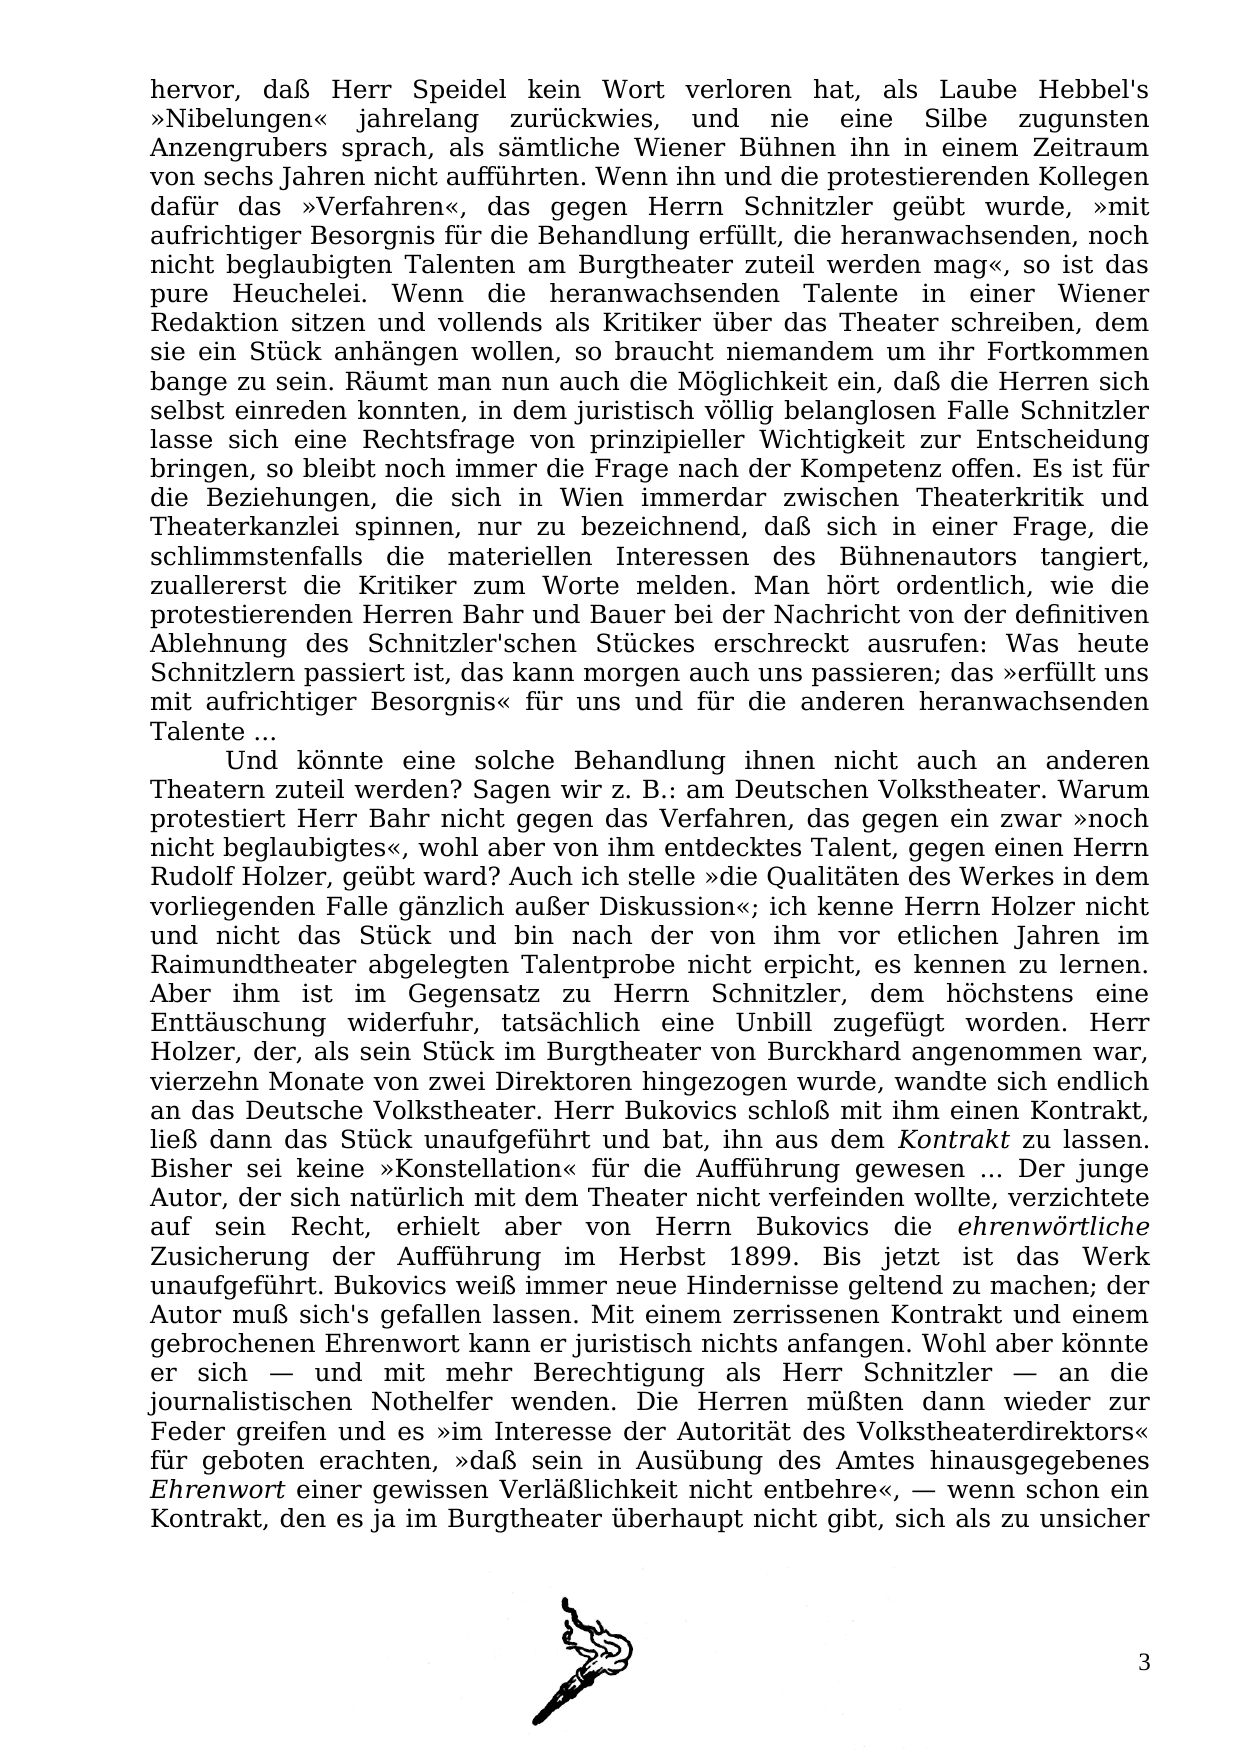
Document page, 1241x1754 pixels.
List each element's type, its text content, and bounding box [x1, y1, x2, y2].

text hervor, daß Herr Speidel kein Wort verloren hat, als Laube Hebbel's »Nibelungen« jahrelang zurückwies, und nie eine Silbe zugunsten Anzengrubers sprach, als sämtliche Wiener Bühnen ihn in einem Zeitraum von sechs Jahren nicht aufführten. Wenn ihn und die protestierenden Kollegen dafür das »Verfahren«, das gegen Herrn Schnitzler geübt wurde, »mit aufrichtiger Besorgnis für die Behandlung erfüllt, die heranwachsenden, noch nicht beglaubigten Talenten am Burgtheater zuteil werden mag«, so ist das pure Heuchelei. Wenn die heranwachsenden Talente in einer Wiener Redaktion sitzen und vollends als Kritiker über das Theater schreiben, dem sie ein Stück anhängen wollen, so braucht niemandem um ihr Fortkommen bange zu sein. Räumt man nun auch die Möglichkeit ein, daß die Herren sich selbst einreden konnten, in dem juristisch völlig belanglosen Falle Schnitzler lasse sich eine Rechtsfrage von prinzipieller Wichtigkeit zur Entscheidung bringen, so bleibt noch immer die Frage nach der Kompetenz offen. Es ist für die Beziehungen, die sich in Wien immerdar zwischen Theaterkritik und Theaterkanzlei spinnen, nur zu bezeichnend, daß sich in einer Frage, die schlimmstenfalls die materiellen Interessen des Bühnenautors tangiert, zuallererst die Kritiker zum Worte melden. Man hört ordentlich, wie die protestierenden Herren Bahr und Bauer bei der Nachricht von der definitiven Ablehnung des Schnitzler'schen Stückes erschreckt ausrufen: Was heute Schnitzlern passiert ist, das kann morgen auch uns passieren; das »erfüllt uns mit aufrichtiger Besorgnis« für uns und für die anderen heranwachsenden Talente ... [150, 75, 1151, 746]
picture [273, 1567, 929, 1750]
text Und könnte eine solche Behandlung ihnen nicht auch an anderen Theatern zuteil werden? Sagen wir z. B.: am Deutschen Volkstheater. Warum protestiert Herr Bahr nicht gegen das Verfahren, das gegen ein zwar »noch nicht beglaubigtes«, wohl aber von ihm entdecktes Talent, gegen einen Herrn Rudolf Holzer, geübt ward? Auch ich stelle »die Qualitäten des Werkes in dem vorliegenden Falle gänzlich außer Diskussion«; ich kenne Herrn Holzer nicht und nicht das Stück und bin nach der von ihm vor etlichen Jahren im Raimundtheater abgelegten Talentprobe nicht erpicht, es kennen zu lernen. Aber ihm ist im Gegensatz zu Herrn Schnitzler, dem höchstens eine Enttäuschung widerfuhr, tatsächlich eine Unbill zugefügt worden. Herr Holzer, der, als sein Stück im Burgtheater von Burckhard angenommen war, vierzehn Monate von zwei Direktoren hingezogen wurde, wandte sich endlich an das Deutsche Volkstheater. Herr Bukovics schloß mit ihm einen Kontrakt, ließ dann das Stück unaufgeführt und bat, ihn aus dem Kontrakt zu lassen. Bisher sei keine »Konstellation« für die Aufführung gewesen ... Der junge Autor, der sich natürlich mit dem Theater nicht verfeinden wollte, verzichtete auf sein Recht, erhielt aber von Herrn Bukovics die ehrenwörtliche Zusicherung der Aufführung im Herbst 1899. Bis jetzt ist das Werk unaufgeführt. Bukovics weiß immer neue Hindernisse geltend zu machen; der Autor muß sich's gefallen lassen. Mit einem zerrissenen Kontrakt und einem gebrochenen Ehrenwort kann er juristisch nichts anfangen. Wohl aber könnte er sich — und mit mehr Berechtigung als Herr Schnitzler — an die journalistischen Nothelfer wenden. Die Herren müßten dann wieder zur Feder greifen und es »im Interesse der Autorität des Volkstheaterdirektors« für geboten erachten, »daß sein in Ausübung des Amtes hinausgegebenes Ehrenwort einer gewissen Verläßlichkeit nicht entbehre«, — wenn schon ein Kontrakt, den es ja im Burgtheater überhaupt nicht gibt, sich als zu unsicher [150, 746, 1151, 1533]
